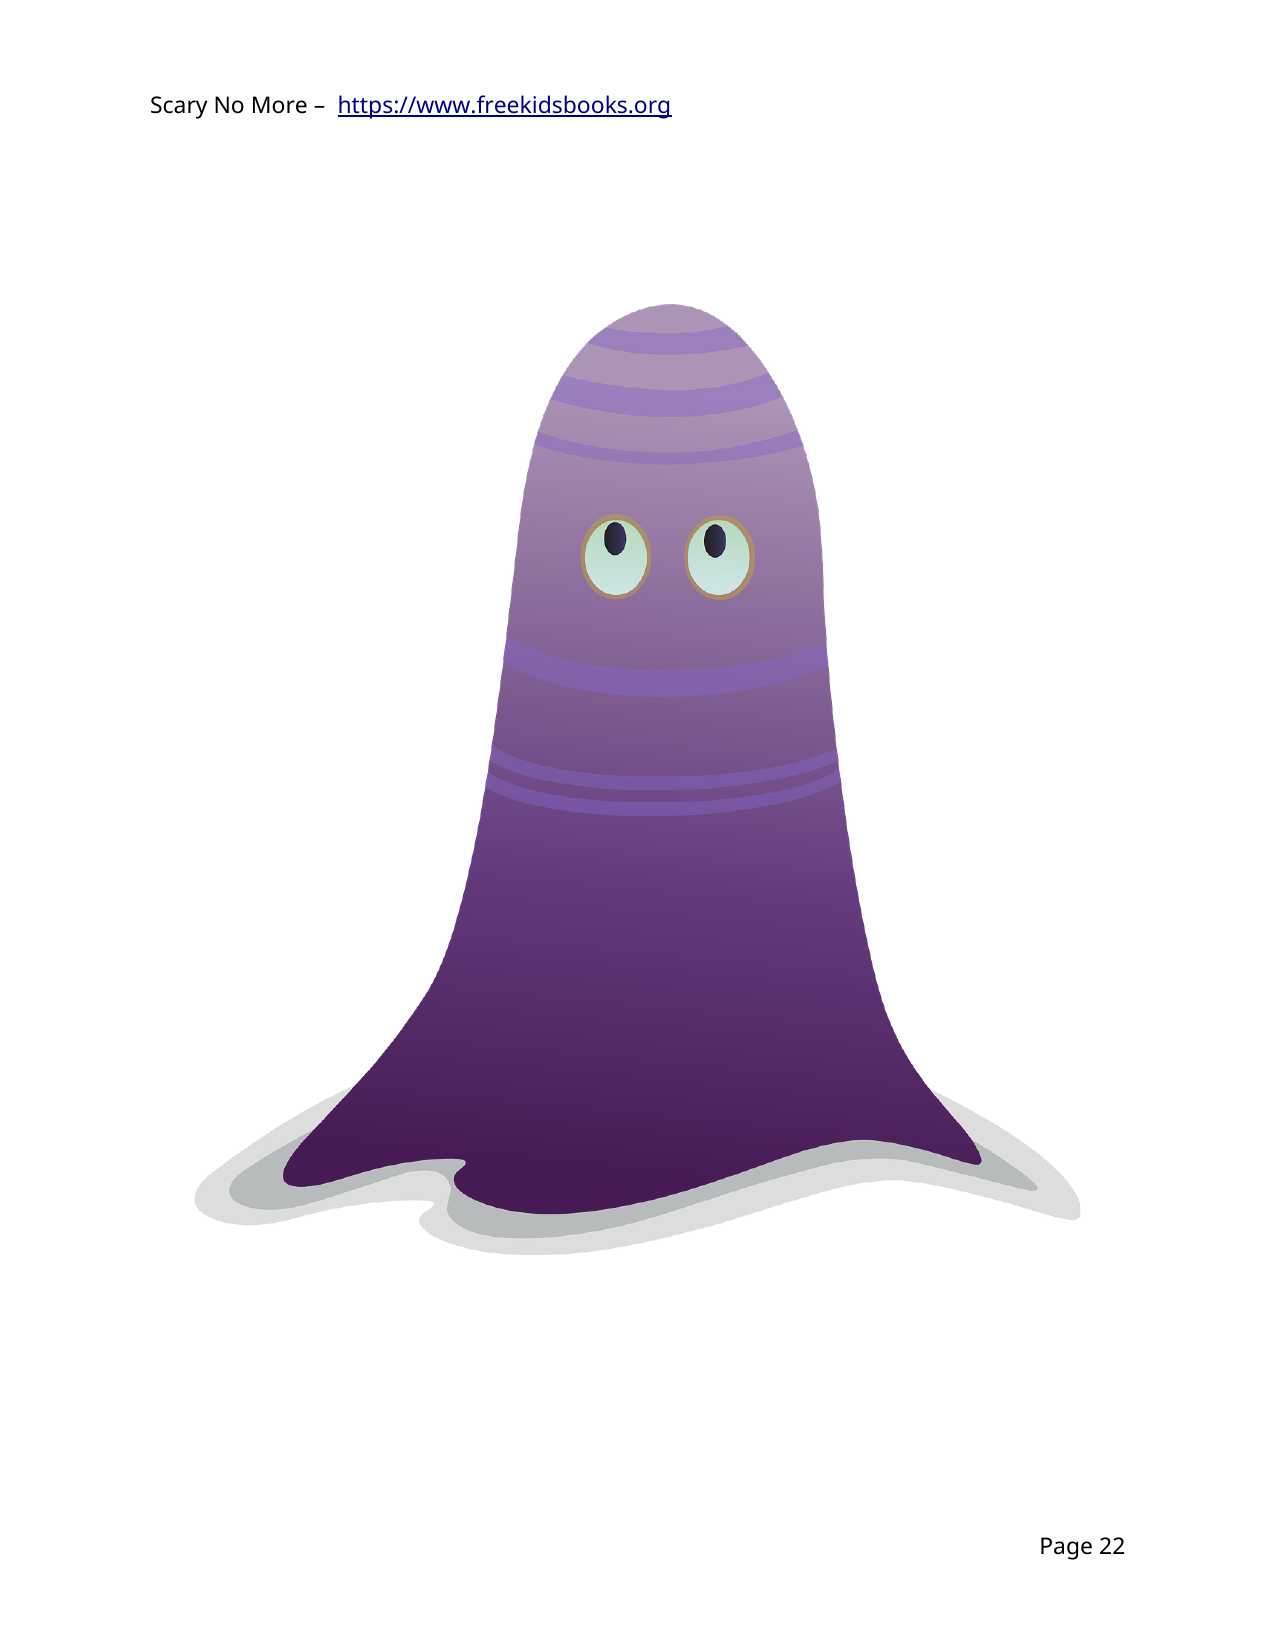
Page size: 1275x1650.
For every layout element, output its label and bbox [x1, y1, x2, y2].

picture [194, 304, 1081, 1255]
